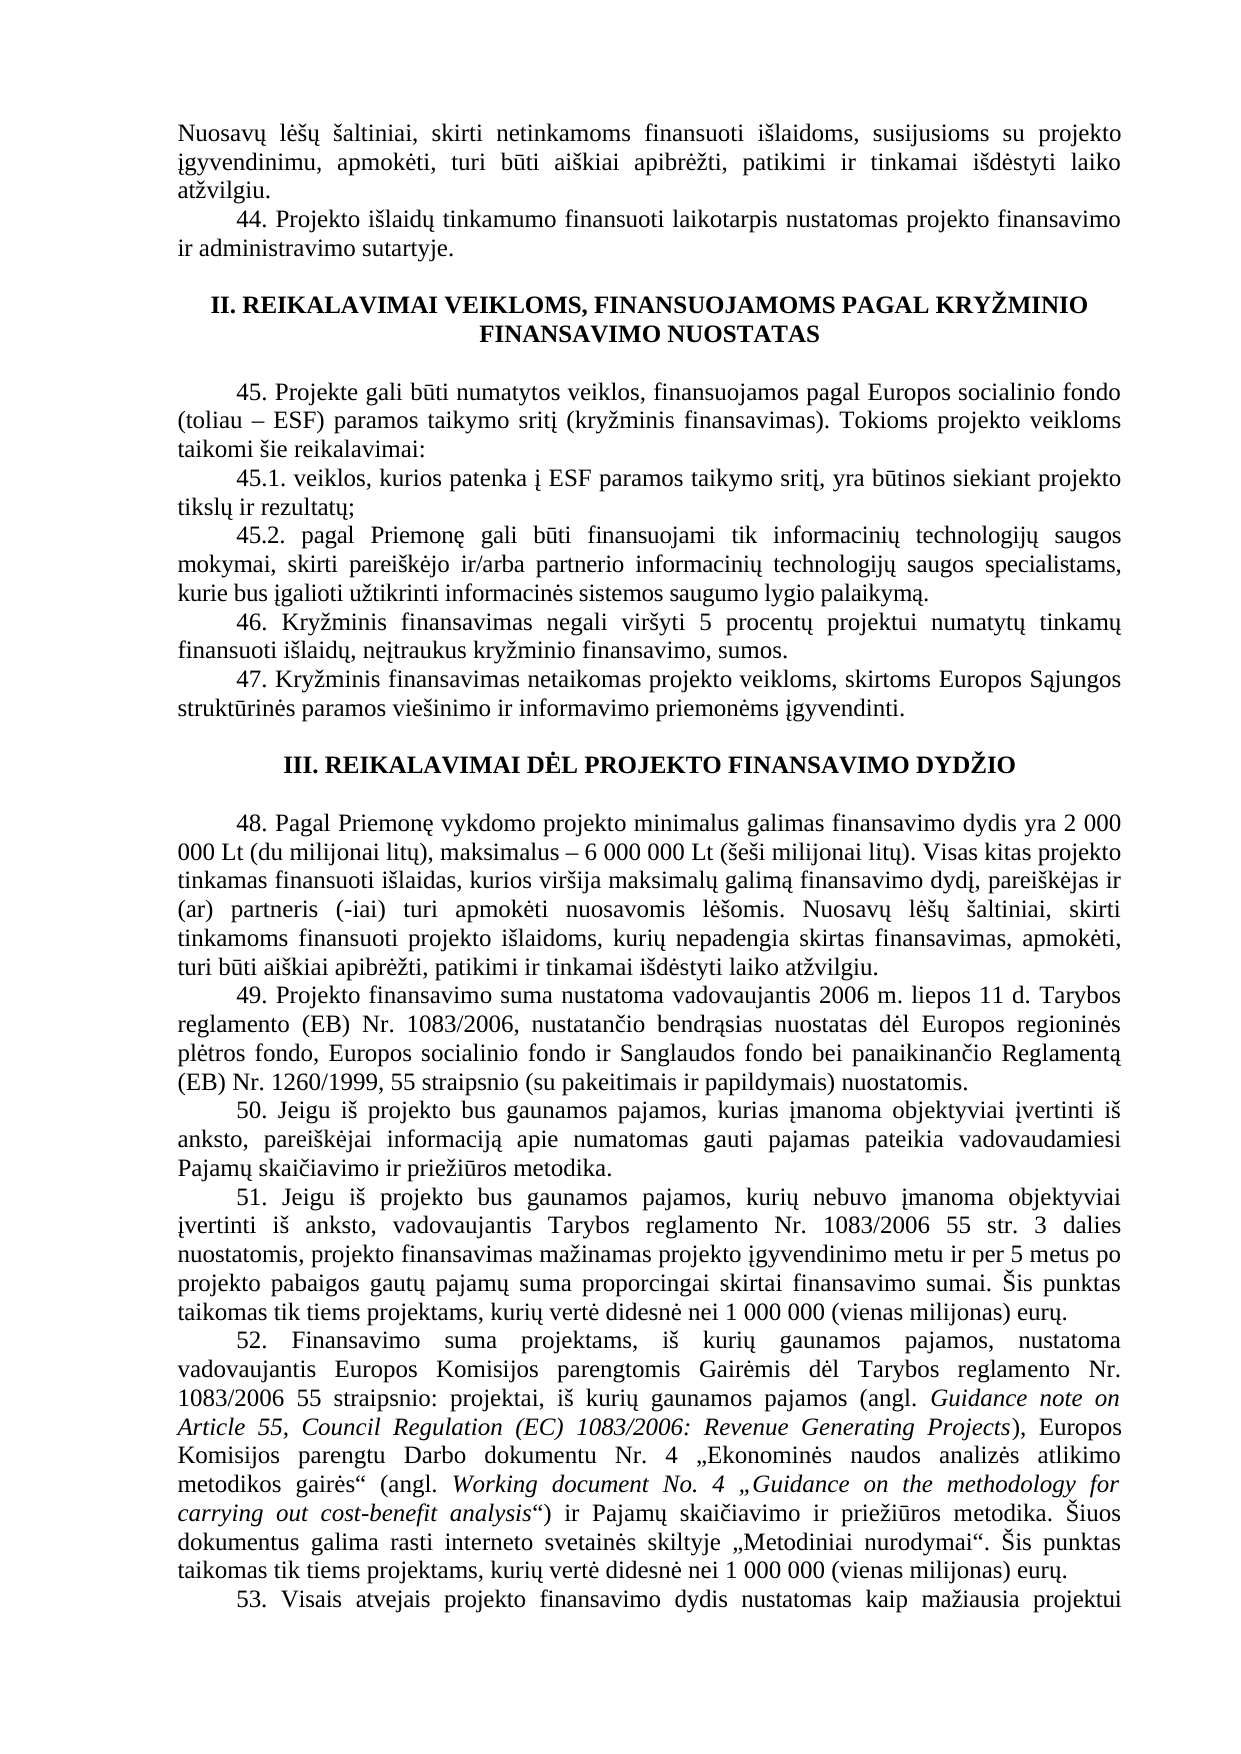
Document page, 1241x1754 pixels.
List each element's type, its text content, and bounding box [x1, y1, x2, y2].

text 48. Pagal Priemonę vykdomo projekto minimalus galimas finansavimo dydis yra 2 000 000 Lt (du milijonai litų), maksimalus – 6 000 000 Lt (šeši milijonai litų). Visas kitas projekto tinkamas finansuoti išlaidas, kurios viršija maksimalų galimą finansavimo dydį, pareiškėjas ir (ar) partneris (-iai) turi apmokėti nuosavomis lėšomis. Nuosavų lėšų šaltiniai, skirti tinkamoms finansuoti projekto išlaidoms, kurių nepadengia skirtas finansavimas, apmokėti, turi būti aiškiai apibrėžti, patikimi ir tinkamai išdėstyti laiko atžvilgiu. [177, 808, 1122, 981]
text 51. Jeigu iš projekto bus gaunamos pajamos, kurių nebuvo įmanoma objektyviai įvertinti iš anksto, vadovaujantis Tarybos reglamento Nr. 1083/2006 55 str. 3 dalies nuostatomis, projekto finansavimas mažinamas projekto įgyvendinimo metu ir per 5 metus po projekto pabaigos gautų pajamų suma proporcingai skirtai finansavimo sumai. Šis punktas taikomas tik tiems projektams, kurių vertė didesnė nei 1 000 000 (vienas milijonas) eurų. [177, 1182, 1122, 1326]
text 44. Projekto išlaidų tinkamumo finansuoti laikotarpis nustatomas projekto finansavimo ir administravimo sutartyje. [177, 204, 1122, 262]
text 50. Jeigu iš projekto bus gaunamos pajamos, kurias įmanoma objektyviai įvertinti iš anksto, pareiškėjai informaciją apie numatomas gauti pajamas pateikia vadovaudamiesi Pajamų skaičiavimo ir priežiūros metodika. [177, 1096, 1122, 1182]
text 52. Finansavimo suma projektams, iš kurių gaunamos pajamos, nustatoma vadovaujantis Europos Komisijos parengtomis Gairėmis dėl Tarybos reglamento Nr. 1083/2006 55 straipsnio: projektai, iš kurių gaunamos pajamos (angl. Guidance note on Article 55, Council Regulation (EC) 1083/2006: Revenue Generating Projects), Europos Komisijos parengtu Darbo dokumentu Nr. 4 „Ekonominės naudos analizės atlikimo metodikos gairės“ (angl. Working document No. 4 „Guidance on the methodology for carrying out cost-benefit analysis“) ir Pajamų skaičiavimo ir priežiūros metodika. Šiuos dokumentus galima rasti interneto svetainės skiltyje „Metodiniai nurodymai“. Šis punktas taikomas tik tiems projektams, kurių vertė didesnė nei 1 000 000 (vienas milijonas) eurų. [177, 1326, 1122, 1584]
text Nuosavų lėšų šaltiniai, skirti netinkamoms finansuoti išlaidoms, susijusioms su projekto įgyvendinimu, apmokėti, turi būti aiškiai apibrėžti, patikimi ir tinkamai išdėstyti laiko atžvilgiu. [177, 118, 1122, 204]
text 46. Kryžminis finansavimas negali viršyti 5 procentų projektui numatytų tinkamų finansuoti išlaidų, neįtraukus kryžminio finansavimo, sumos. [177, 607, 1122, 664]
text 47. Kryžminis finansavimas netaikomas projekto veikloms, skirtoms Europos Sąjungos struktūrinės paramos viešinimo ir informavimo priemonėms įgyvendinti. [177, 664, 1122, 722]
text 45.1. veiklos, kurios patenka į ESF paramos taikymo sritį, yra būtinos siekiant projekto tikslų ir rezultatų; [177, 463, 1122, 521]
text III. REIKALAVIMAI DĖL PROJEKTO FINANSAVIMO DYDŽIO [177, 751, 1122, 779]
text 53. Visais atvejais projekto finansavimo dydis nustatomas kaip mažiausia projektui [177, 1584, 1122, 1613]
text II. REIKALAVIMAI VEIKLOMS, FINANSUOJAMOMS PAGAL KRYŽMINIO FINANSAVIMO NUOSTATAS [177, 291, 1122, 348]
text 45.2. pagal Priemonę gali būti finansuojami tik informacinių technologijų saugos mokymai, skirti pareiškėjo ir/arba partnerio informacinių technologijų saugos specialistams, kurie bus įgalioti užtikrinti informacinės sistemos saugumo lygio palaikymą. [177, 521, 1122, 607]
text 45. Projekte gali būti numatytos veiklos, finansuojamos pagal Europos socialinio fondo (toliau – ESF) paramos taikymo sritį (kryžminis finansavimas). Tokioms projekto veikloms taikomi šie reikalavimai: [177, 377, 1122, 463]
text 49. Projekto finansavimo suma nustatoma vadovaujantis 2006 m. liepos 11 d. Tarybos reglamento (EB) Nr. 1083/2006, nustatančio bendrąsias nuostatas dėl Europos regioninės plėtros fondo, Europos socialinio fondo ir Sanglaudos fondo bei panaikinančio Reglamentą (EB) Nr. 1260/1999, 55 straipsnio (su pakeitimais ir papildymais) nuostatomis. [177, 981, 1122, 1096]
